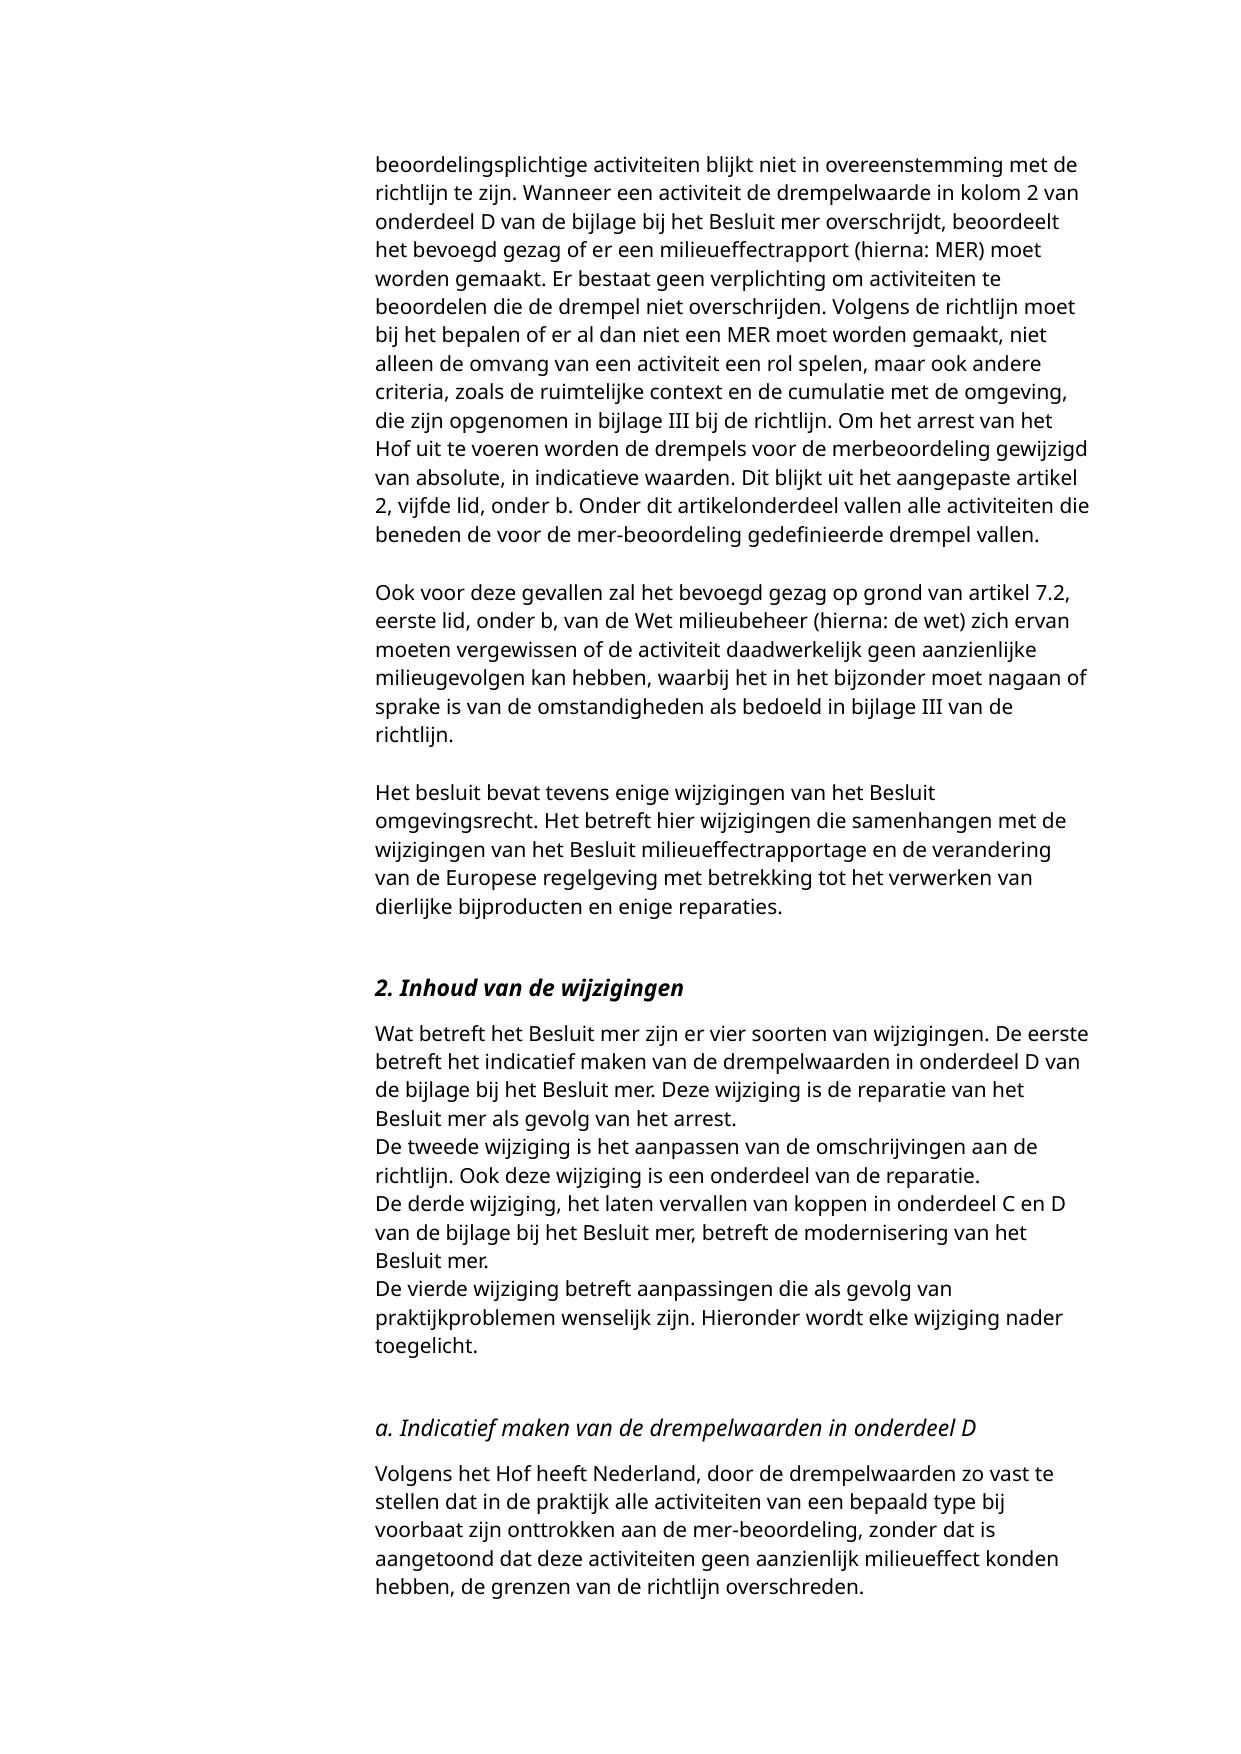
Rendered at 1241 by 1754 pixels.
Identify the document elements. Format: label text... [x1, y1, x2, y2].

subtitle 2. Inhoud van de wijzigingen [375, 1001, 1090, 1032]
text Het besluit bevat tevens enige wijzigingen van het Besluit omgevingsrecht. Het betreft hier wijzigingen die samenhangen met de wijzigingen van het Besluit milieueffectrapportage en de verandering van de Europese regelgeving met betrekking tot het verwerken van dierlijke bijproducten en enige reparaties. [375, 807, 1090, 949]
text De derde wijziging, het laten vervallen van koppen in onderdeel C en D van de bijlage bij het Besluit mer, betreft de modernisering van het Besluit mer. [375, 1218, 1090, 1303]
text Volgens het Hof heeft Nederland, door de drempelwaarden zo vast te stellen dat in de praktijk alle activiteiten van een bepaald type bij voorbaat zijn onttrokken aan de mer-beoordeling, zonder dat is aangetoond dat deze activiteiten geen aanzienlijk milieueffect konden hebben, de grenzen van de richtlijn overschreden. [375, 1487, 1090, 1601]
text Het Nederlandse systeem van drempelwaarden voor mer-beoordelingsplichtige activiteiten blijkt niet in overeenstemming met de richtlijn te zijn. Wanneer een activiteit de drempelwaarde in kolom 2 van onderdeel D van de bijlage bij het Besluit mer overschrijdt, beoordeelt het bevoegd gezag of er een milieueffectrapport (hierna: MER) moet worden gemaakt. Er bestaat geen verplichting om activiteiten te beoordelen die de drempel niet overschrijden. Volgens de richtlijn moet bij het bepalen of er al dan niet een MER moet worden gemaakt, niet alleen de omvang van een activiteit een rol spelen, maar ook andere criteria, zoals de ruimtelijke context en de cumulatie met de omgeving, die zijn opgenomen in bijlage III bij de richtlijn. Om het arrest van het Hof uit te voeren worden de drempels voor de merbeoordeling gewijzigd van absolute, in indicatieve waarden. Dit blijkt uit het aangepaste artikel 2, vijfde lid, onder b. Onder dit artikelonderdeel vallen alle activiteiten die beneden de voor de mer-beoordeling gedefinieerde drempel vallen. [375, 150, 1090, 577]
subtitle a. Indicatief maken van de drempelwaarden in onderdeel D [375, 1441, 1090, 1472]
text De tweede wijziging is het aanpassen van de omschrijvingen aan de richtlijn. Ook deze wijziging is een onderdeel van de reparatie. [375, 1161, 1090, 1218]
text Wat betreft het Besluit mer zijn er vier soorten van wijzigingen. De eerste betreft het indicatief maken van de drempelwaarden in onderdeel D van de bijlage bij het Besluit mer. Deze wijziging is de reparatie van het Besluit mer als gevolg van het arrest. [375, 1047, 1090, 1161]
text Ook voor deze gevallen zal het bevoegd gezag op grond van artikel 7.2, eerste lid, onder b, van de Wet milieubeheer (hierna: de wet) zich ervan moeten vergewissen of de activiteit daadwerkelijk geen aanzienlijke milieugevolgen kan hebben, waarbij het in het bijzonder moet nagaan of sprake is van de omstandigheden als bedoeld in bijlage III van de richtlijn. [375, 607, 1090, 777]
text De vierde wijziging betreft aanpassingen die als gevolg van praktijkproblemen wenselijk zijn. Hieronder wordt elke wijziging nader toegelicht. [375, 1303, 1090, 1388]
